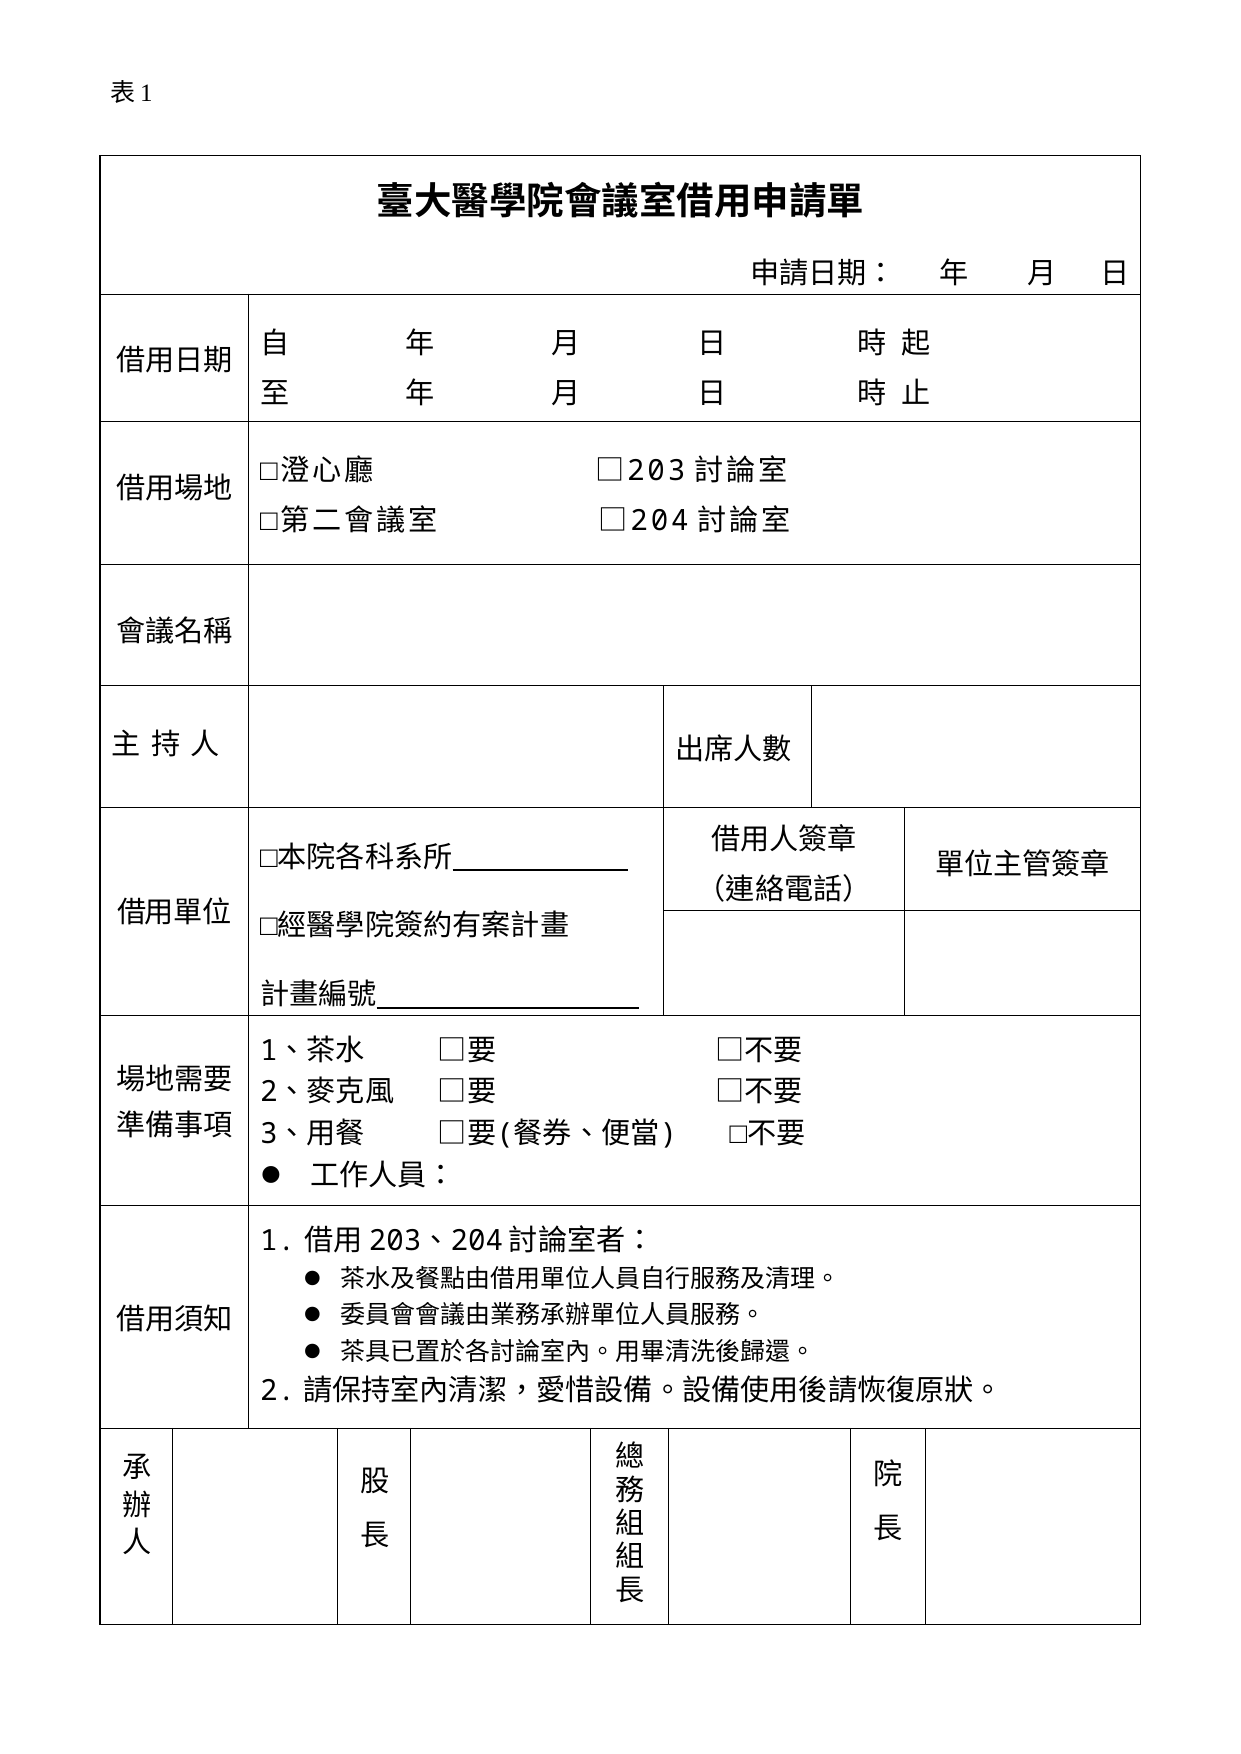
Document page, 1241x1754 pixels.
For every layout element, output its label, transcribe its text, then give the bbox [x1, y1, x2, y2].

table_cell 承辦人 [101, 1429, 172, 1624]
table_cell [411, 1429, 590, 1624]
table_cell 自 年 月 日 時 起 至 年 月 日 時 止 [249, 295, 1140, 421]
table_cell [664, 911, 904, 1014]
table_cell 借用203、204討論室者： 茶水及餐點由借用單位人員自行服務及清理。 委員會會議由業務承辦單位人員服務。 茶具已置於各討論室內。用畢清洗後歸還。 請保持室內清潔，愛惜設備。設備使用後請恢復原狀。 [249, 1206, 1140, 1428]
table_cell 借用須知 [101, 1206, 248, 1428]
table_cell 借用人簽章 （連絡電話） [664, 808, 904, 910]
table_cell 借用單位 [101, 808, 248, 1014]
table_cell [905, 911, 1140, 1014]
table_cell 場地需要 準備事項 [101, 1016, 248, 1205]
table_cell 借用場地 [101, 422, 248, 564]
table_cell [812, 686, 1140, 807]
table_cell 會議名稱 [101, 565, 248, 685]
table_cell 借用日期 [101, 295, 248, 421]
table_cell 單位主管簽章 [905, 808, 1140, 910]
table_cell □本院各科系所 □經醫學院簽約有案計畫 計畫編號 [249, 808, 663, 1014]
table_cell □澄心廳 □203討論室 □第二會議室 □204討論室 [249, 422, 1140, 564]
table_cell 1、茶水 □要 □不要 2、麥克風 □要 □不要 3、用餐 □要(餐券、便當) □不要 工作人員： [249, 1016, 1140, 1205]
table_cell 股長 [338, 1429, 410, 1624]
table_cell [926, 1429, 1140, 1624]
table_cell 總務組組長 [591, 1429, 668, 1624]
table_cell 院長 [851, 1429, 925, 1624]
table_cell [173, 1429, 337, 1624]
table_header 臺大醫學院會議室借用申請單 申請日期： 年 月 日 [101, 156, 1140, 293]
table_cell 主 持 人 [101, 686, 248, 807]
table_cell [249, 565, 1140, 685]
table_cell [669, 1429, 850, 1624]
table_cell 出席人數 [664, 686, 811, 807]
table_cell [249, 686, 663, 807]
text 表1 [110, 73, 253, 105]
